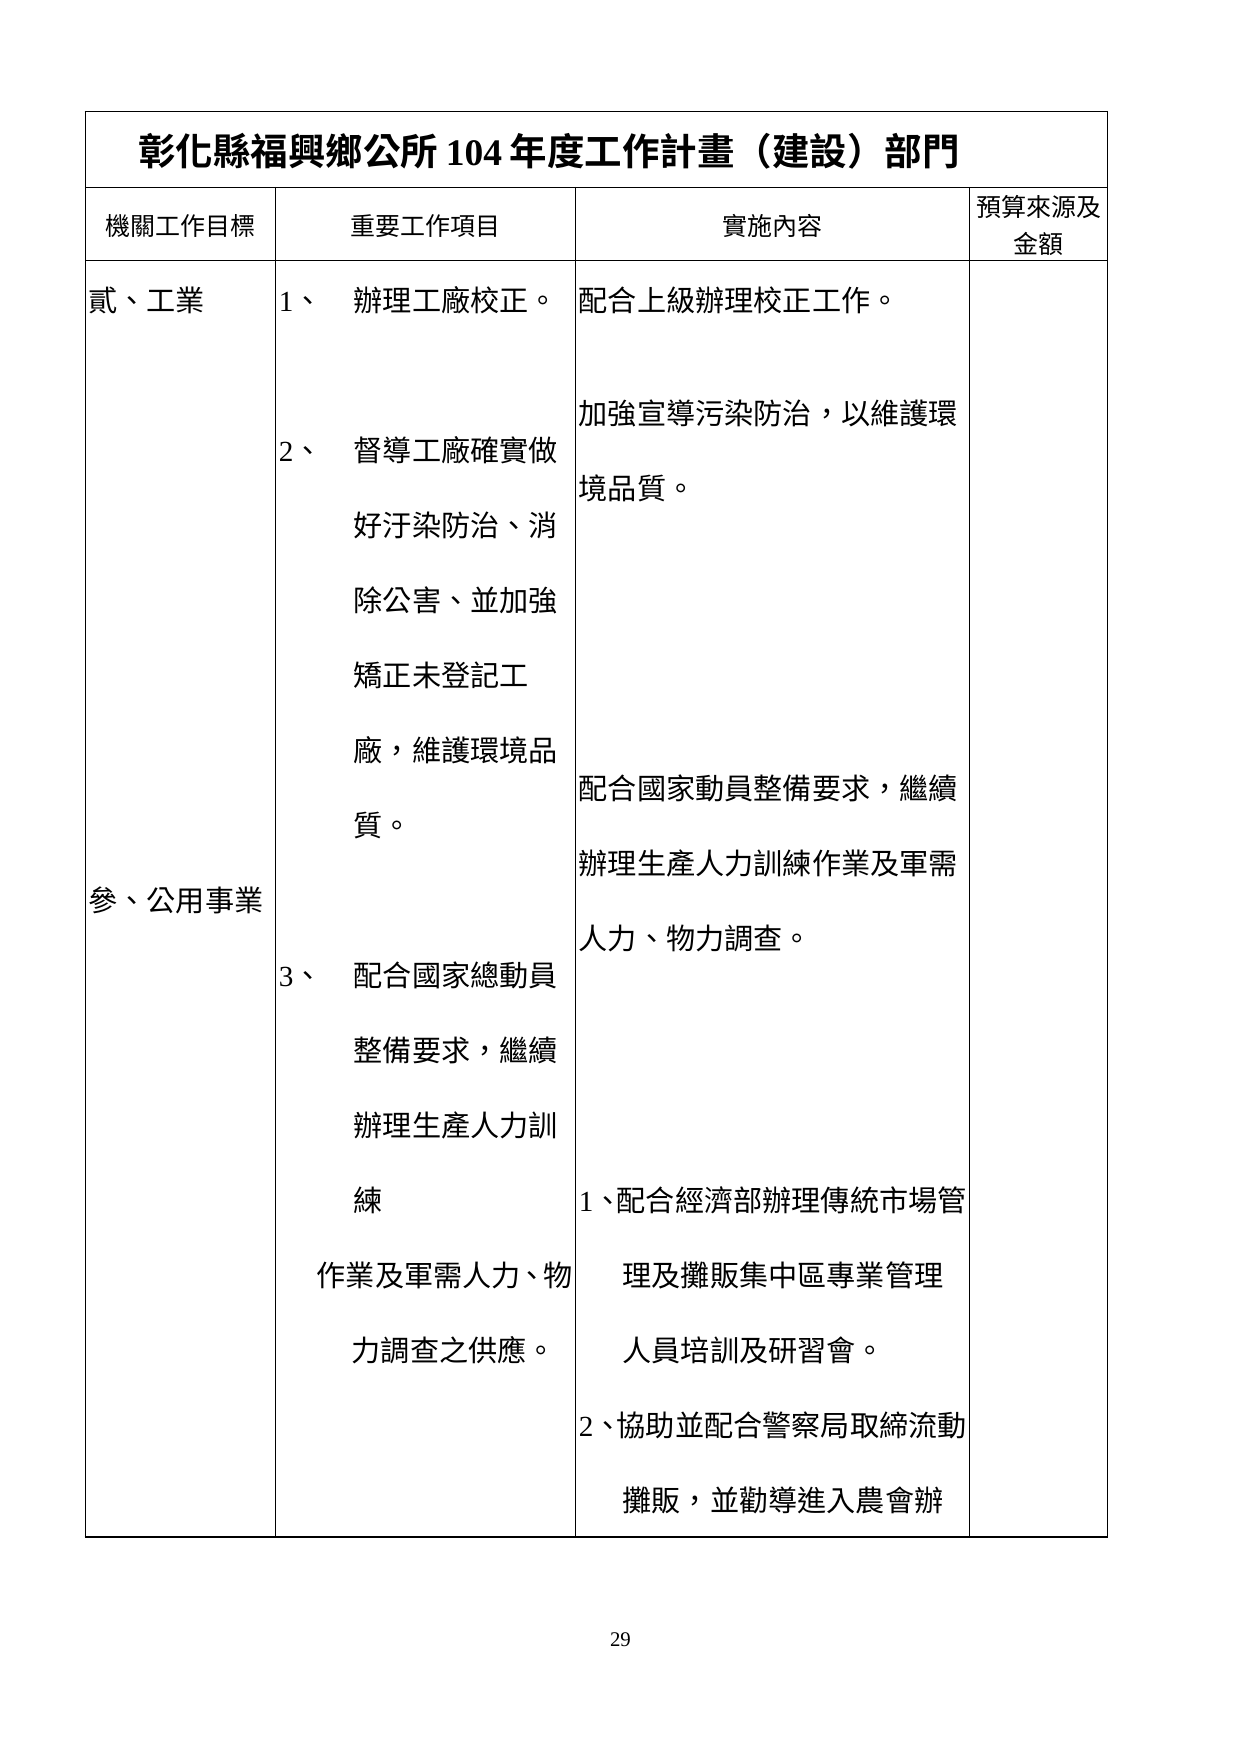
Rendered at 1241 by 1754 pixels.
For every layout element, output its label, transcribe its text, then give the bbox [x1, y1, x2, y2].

table_cell 實施內容 [576, 188, 969, 260]
table_cell [970, 261, 1107, 1536]
table_cell 機關工作目標 [86, 188, 275, 260]
table_cell 貳、工業 參、公用事業 [86, 261, 275, 1536]
table_cell 預算來源及金額 [970, 188, 1107, 260]
table_cell 配合上級辦理校正工作。 加強宣導污染防治，以維護環境品質。 配合國家動員整備要求，繼續辦理生產人力訓練作業及軍需人力、物力調查。 1、配合經濟部辦理傳統市場管理及攤販集中區專業管理人員培訓及研習會。 2、協助並配合警察局取締流動攤販，並勸導進入農會辦 [576, 261, 969, 1536]
table_cell 重要工作項目 [276, 188, 575, 260]
table_cell 辦理工廠校正。 督導工廠確實做好汙染防治、消除公害、並加強矯正未登記工廠，維護環境品質。 配合國家總動員整備要求，繼續辦理生產人力訓練 作業及軍需人力、物力調查之供應。 [276, 261, 575, 1536]
table_header 彰化縣福興鄉公所104年度工作計畫（建設）部門 [86, 112, 1107, 187]
